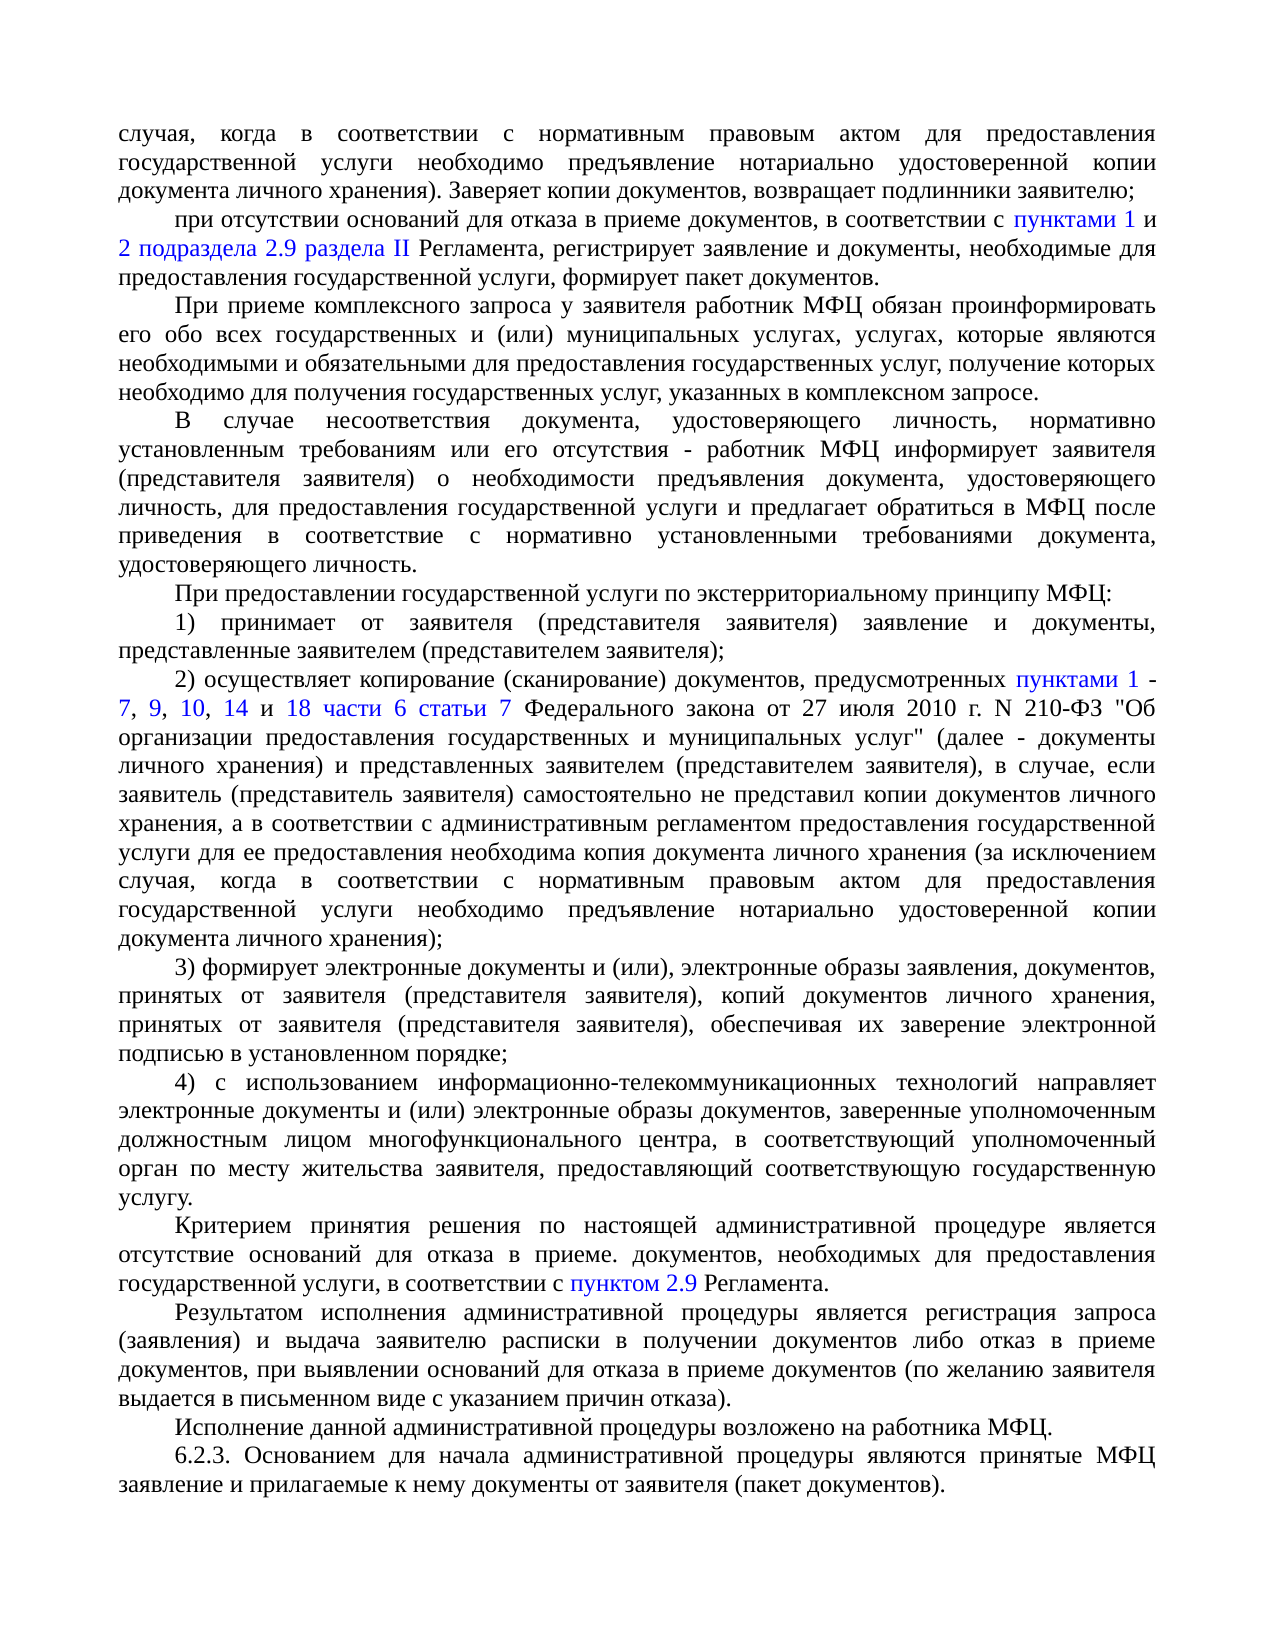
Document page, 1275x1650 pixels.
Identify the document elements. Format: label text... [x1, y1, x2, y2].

text 1) принимает от заявителя (представителя заявителя) заявление и документы, представленные заявителем (представителем заявителя); [118, 607, 1157, 664]
text Критерием принятия решения по настоящей административной процедуре является отсутствие оснований для отказа в приеме. документов, необходимых для предоставления государственной услуги, в соответствии с пунктом 2.9 Регламента. [118, 1211, 1157, 1297]
text при отсутствии оснований для отказа в приеме документов, в соответствии с пунктами 1 и 2 подраздела 2.9 раздела II Регламента, регистрирует заявление и документы, необходимые для предоставления государственной услуги, формирует пакет документов. [118, 204, 1157, 291]
text 2) осуществляет копирование (сканирование) документов, предусмотренных пунктами 1 - 7, 9, 10, 14 и 18 части 6 статьи 7 Федерального закона от 27 июля 2010 г. N 210-ФЗ "Об организации предоставления государственных и муниципальных услуг" (далее - документы личного хранения) и представленных заявителем (представителем заявителя), в случае, если заявитель (представитель заявителя) самостоятельно не представил копии документов личного хранения, а в соответствии с административным регламентом предоставления государственной услуги для ее предоставления необходима копия документа личного хранения (за исключением случая, когда в соответствии с нормативным правовым актом для предоставления государственной услуги необходимо предъявление нотариально удостоверенной копии документа личного хранения); [118, 664, 1157, 952]
text 4) с использованием информационно-телекоммуникационных технологий направляет электронные документы и (или) электронные образы документов, заверенные уполномоченным должностным лицом многофункционального центра, в соответствующий уполномоченный орган по месту жительства заявителя, предоставляющий соответствующую государственную услугу. [118, 1067, 1157, 1211]
text Результатом исполнения административной процедуры является регистрация запроса (заявления) и выдача заявителю расписки в получении документов либо отказ в приеме документов, при выявлении оснований для отказа в приеме документов (по желанию заявителя выдается в письменном виде с указанием причин отказа). [118, 1297, 1157, 1412]
text 6.2.3. Основанием для начала административной процедуры являются принятые МФЦ заявление и прилагаемые к нему документы от заявителя (пакет документов). [118, 1441, 1157, 1498]
text Исполнение данной административной процедуры возложено на работника МФЦ. [118, 1412, 1157, 1441]
text случая, когда в соответствии с нормативным правовым актом для предоставления государственной услуги необходимо предъявление нотариально удостоверенной копии документа личного хранения). Заверяет копии документов, возвращает подлинники заявителю; [118, 118, 1157, 204]
text При приеме комплексного запроса у заявителя работник МФЦ обязан проинформировать его обо всех государственных и (или) муниципальных услугах, услугах, которые являются необходимыми и обязательными для предоставления государственных услуг, получение которых необходимо для получения государственных услуг, указанных в комплексном запросе. [118, 291, 1157, 406]
text В случае несоответствия документа, удостоверяющего личность, нормативно установленным требованиям или его отсутствия - работник МФЦ информирует заявителя (представителя заявителя) о необходимости предъявления документа, удостоверяющего личность, для предоставления государственной услуги и предлагает обратиться в МФЦ после приведения в соответствие с нормативно установленными требованиями документа, удостоверяющего личность. [118, 406, 1157, 578]
text 3) формирует электронные документы и (или), электронные образы заявления, документов, принятых от заявителя (представителя заявителя), копий документов личного хранения, принятых от заявителя (представителя заявителя), обеспечивая их заверение электронной подписью в установленном порядке; [118, 952, 1157, 1067]
text При предоставлении государственной услуги по экстерриториальному принципу МФЦ: [118, 578, 1157, 607]
